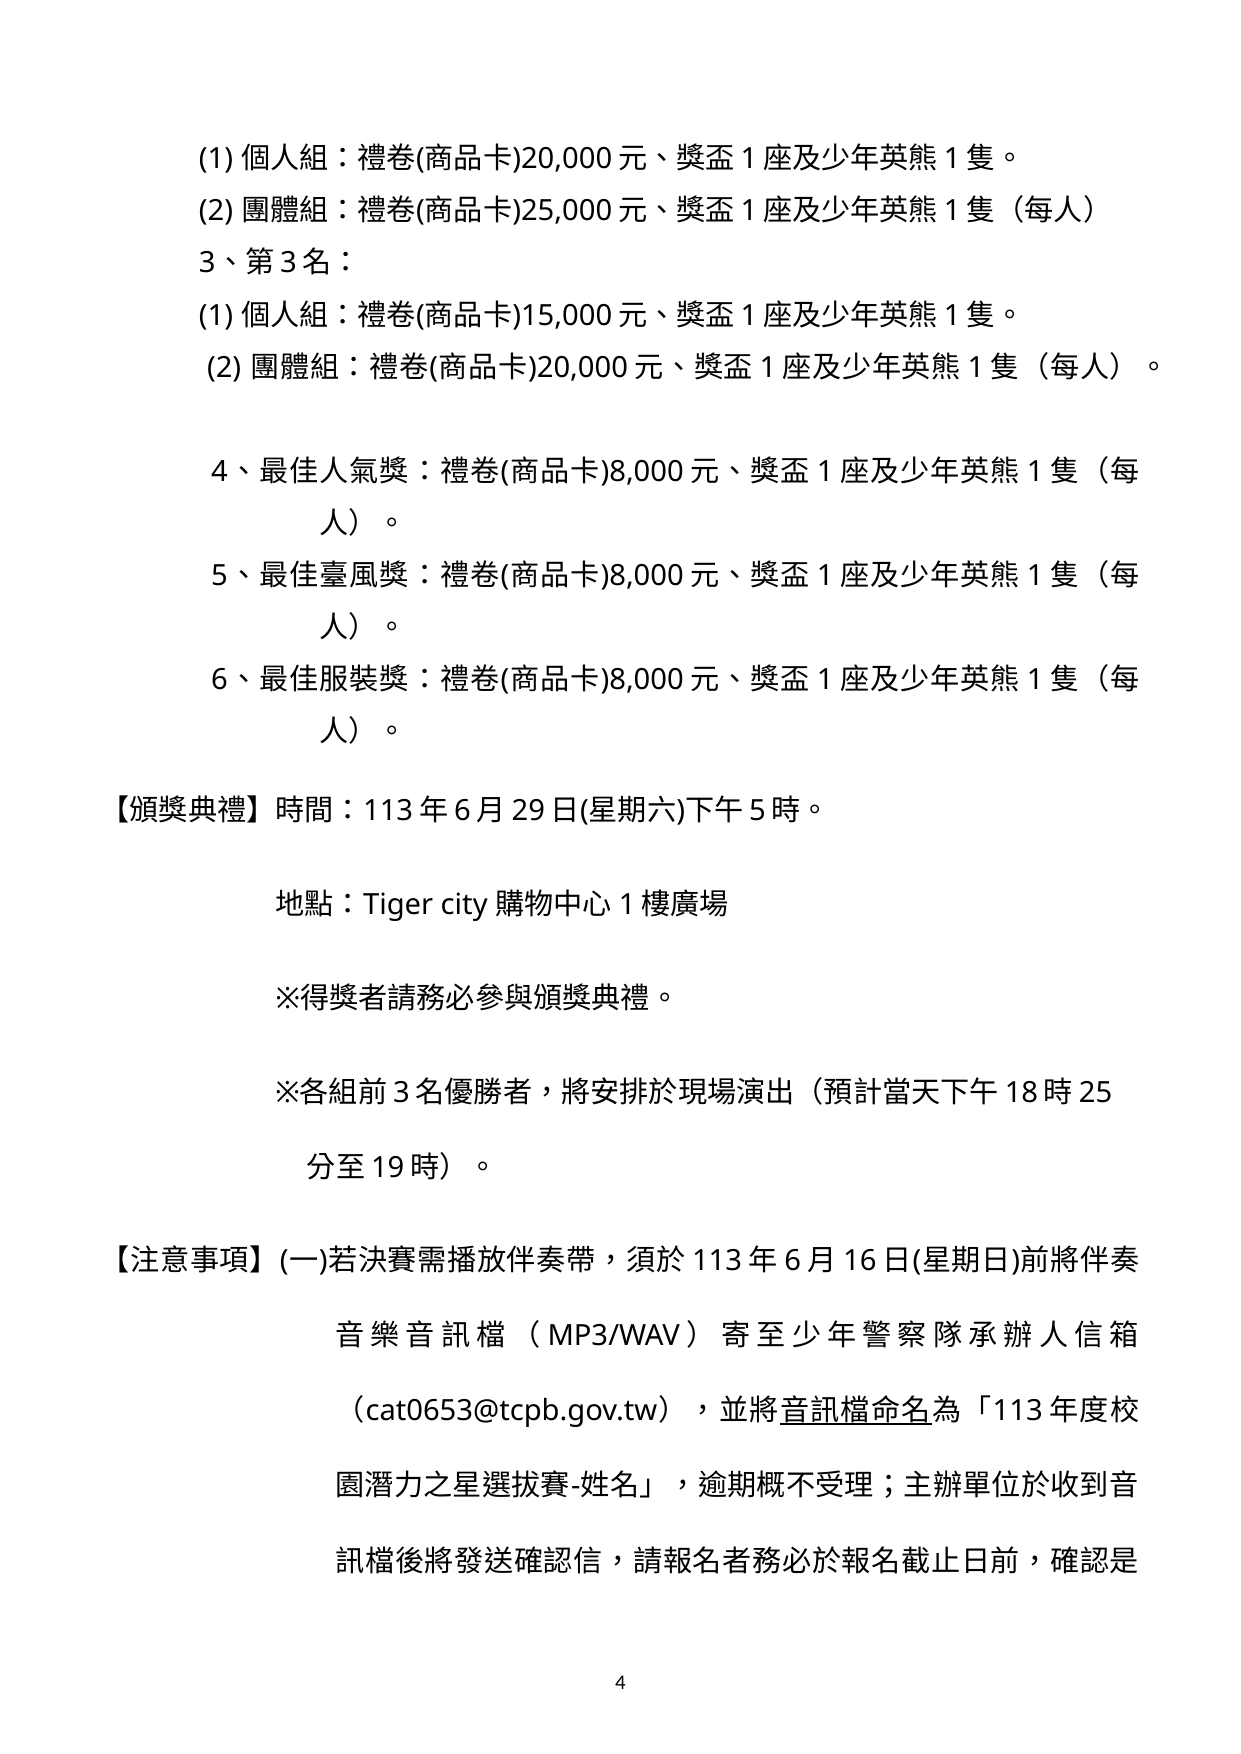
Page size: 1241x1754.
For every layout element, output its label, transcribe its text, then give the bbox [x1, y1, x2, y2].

text (2) 團體組：禮卷(商品卡)25,000元、獎盃1座及少年英熊1隻（每人） [100, 179, 1140, 231]
text 【注意事項】(一)若決賽需播放伴奏帶，須於113年6月16日(星期日)前將伴奏音樂音訊檔（MP3/WAV）寄至少年警察隊承辦人信箱（cat0653@tcpb.gov.tw），並將音訊檔命名為「113年度校園潛力之星選拔賽-姓名」，逾期概不受理；主辦單位於收到音訊檔後將發送確認信，請報名者務必於報名截止日前，確認是 [101, 1221, 1140, 1596]
text 5、最佳臺風獎：禮卷(商品卡)8,000元、獎盃1座及少年英熊1隻（每人）。 [100, 544, 1140, 648]
text 地點：Tiger city 購物中心 1樓廣場 [275, 864, 1140, 939]
text ※各組前3名優勝者，將安排於現場演出（預計當天下午18時25分至19時）。 [275, 1052, 1140, 1202]
text 6、最佳服裝獎：禮卷(商品卡)8,000元、獎盃1座及少年英熊1隻（每人）。 [100, 648, 1140, 752]
text (1) 個人組：禮卷(商品卡)20,000元、獎盃1座及少年英熊1隻。 [100, 127, 1140, 179]
text 3、第3名： [100, 231, 1140, 283]
text 4、最佳人氣獎：禮卷(商品卡)8,000元、獎盃1座及少年英熊1隻（每人）。 [100, 439, 1140, 544]
text 【頒獎典禮】時間：113年6月29日(星期六)下午5時。 [100, 771, 1140, 846]
text (1) 個人組：禮卷(商品卡)15,000元、獎盃1座及少年英熊1隻。 [100, 283, 1140, 335]
text ※得獎者請務必參與頒獎典禮。 [275, 958, 1140, 1033]
text (2) 團體組：禮卷(商品卡)20,000元、獎盃1座及少年英熊1隻（每人）。 [100, 335, 1140, 439]
